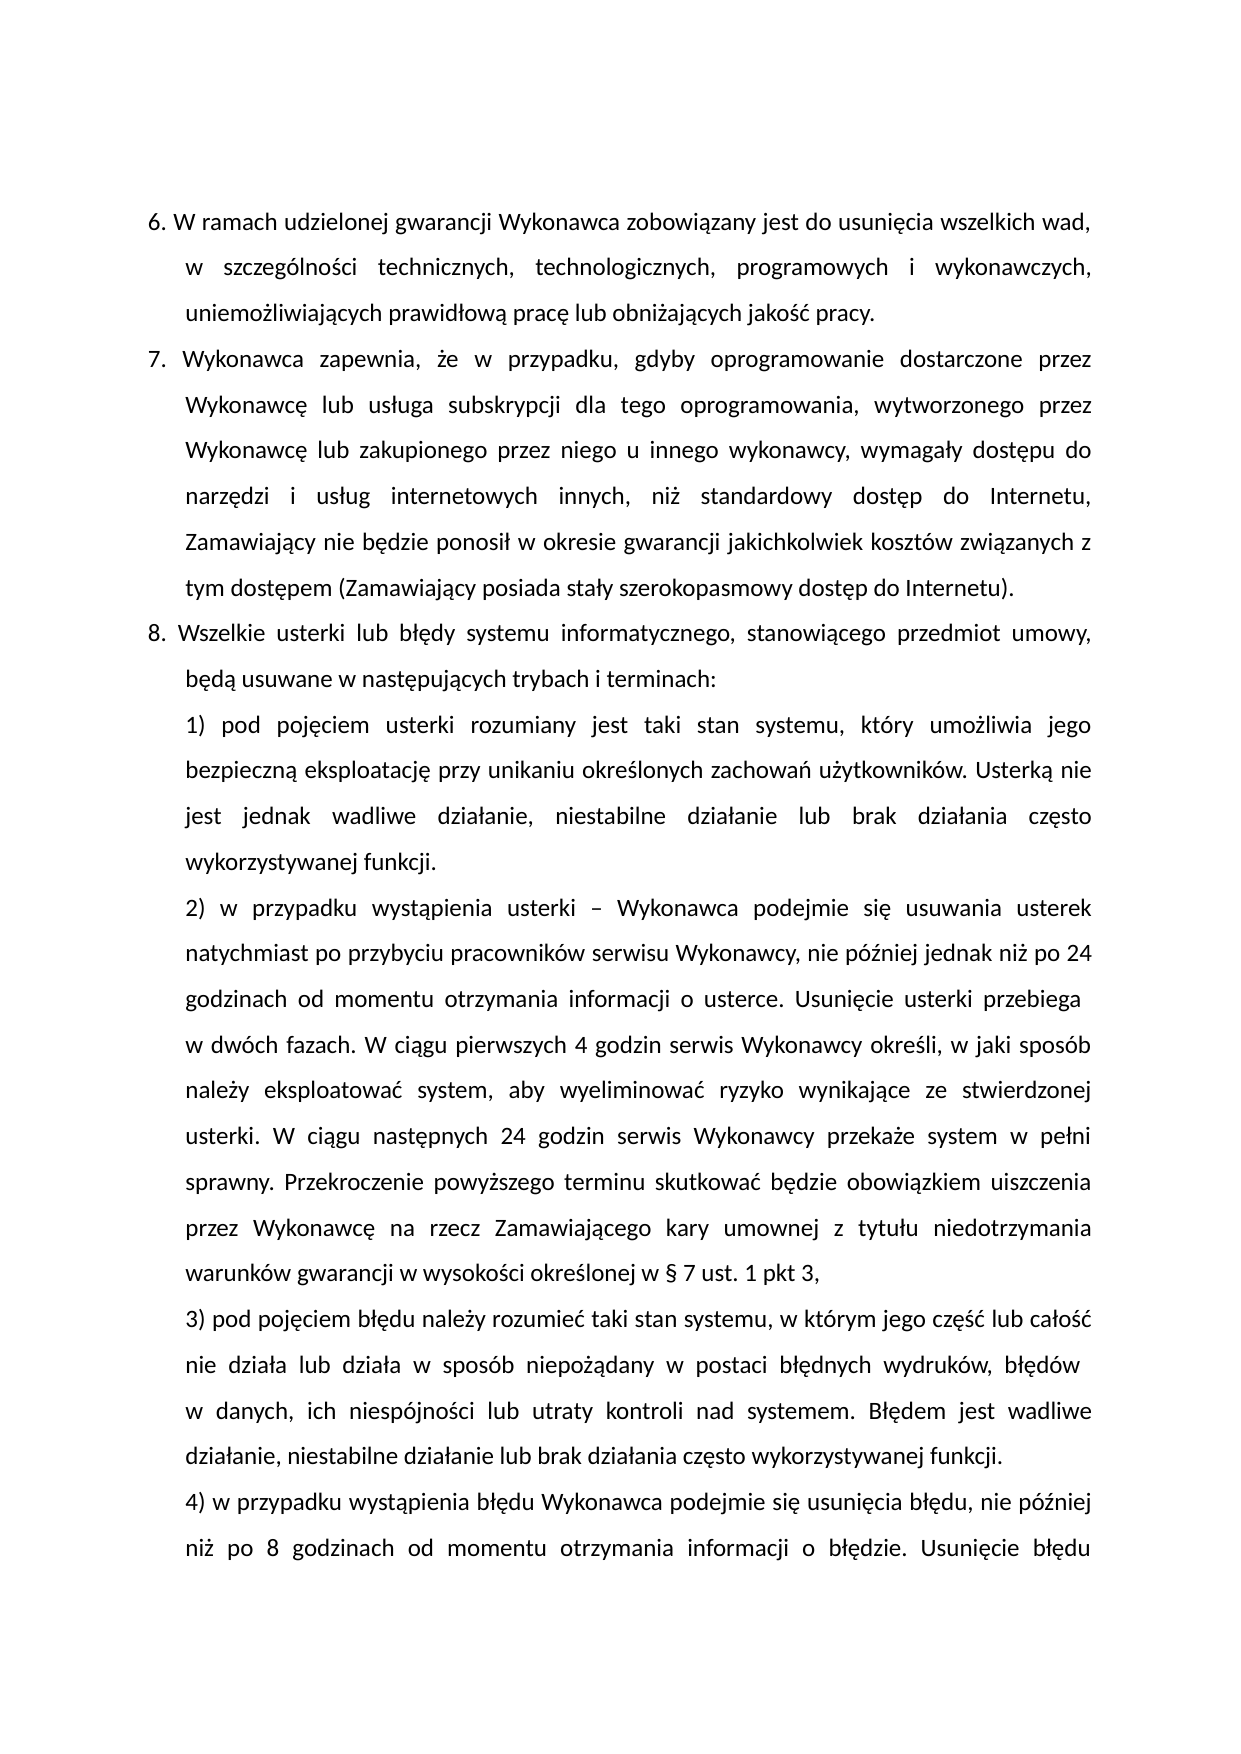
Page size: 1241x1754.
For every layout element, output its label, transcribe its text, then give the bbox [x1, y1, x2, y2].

text 4) w przypadku wystąpienia błędu Wykonawca podejmie się usunięcia błędu, nie później niż po 8 godzinach od momentu otrzymania informacji o błędzie. Usunięcie błędu [185, 1486, 1093, 1562]
text 8. Wszelkie usterki lub błędy systemu informatycznego, stanowiącego przedmiot umowy, będą usuwane w następujących trybach i terminach: [148, 617, 1093, 694]
text 2) w przypadku wystąpienia usterki – Wykonawca podejmie się usuwania usterek natychmiast po przybyciu pracowników serwisu Wykonawcy, nie później jednak niż po 24 godzinach od momentu otrzymania informacji o usterce. Usunięcie usterki przebiega w dwóch fazach. W ciągu pierwszych 4 godzin serwis Wykonawcy określi, w jaki sposób należy eksploatować system, aby wyeliminować ryzyko wynikające ze stwierdzonej usterki. W ciągu następnych 24 godzin serwis Wykonawcy przekaże system w pełni sprawny. Przekroczenie powyższego terminu skutkować będzie obowiązkiem uiszczenia przez Wykonawcę na rzecz Zamawiającego kary umownej z tytułu niedotrzymania warunków gwarancji w wysokości określonej w § 7 ust. 1 pkt 3, [185, 892, 1093, 1288]
text 1) pod pojęciem usterki rozumiany jest taki stan systemu, który umożliwia jego bezpieczną eksploatację przy unikaniu określonych zachowań użytkowników. Usterką nie jest jednak wadliwe działanie, niestabilne działanie lub brak działania często wykorzystywanej funkcji. [185, 709, 1093, 877]
text 3) pod pojęciem błędu należy rozumieć taki stan systemu, w którym jego część lub całość nie działa lub działa w sposób niepożądany w postaci błędnych wydruków, błędów w danych, ich niespójności lub utraty kontroli nad systemem. Błędem jest wadliwe działanie, niestabilne działanie lub brak działania często wykorzystywanej funkcji. [185, 1303, 1093, 1471]
text 6. W ramach udzielonej gwarancji Wykonawca zobowiązany jest do usunięcia wszelkich wad, w szczególności technicznych, technologicznych, programowych i wykonawczych, uniemożliwiających prawidłową pracę lub obniżających jakość pracy. [148, 206, 1093, 328]
text 7. Wykonawca zapewnia, że w przypadku, gdyby oprogramowanie dostarczone przez Wykonawcę lub usługa subskrypcji dla tego oprogramowania, wytworzonego przez Wykonawcę lub zakupionego przez niego u innego wykonawcy, wymagały dostępu do narzędzi i usług internetowych innych, niż standardowy dostęp do Internetu, Zamawiający nie będzie ponosił w okresie gwarancji jakichkolwiek kosztów związanych z tym dostępem (Zamawiający posiada stały szerokopasmowy dostęp do Internetu). [148, 343, 1093, 602]
